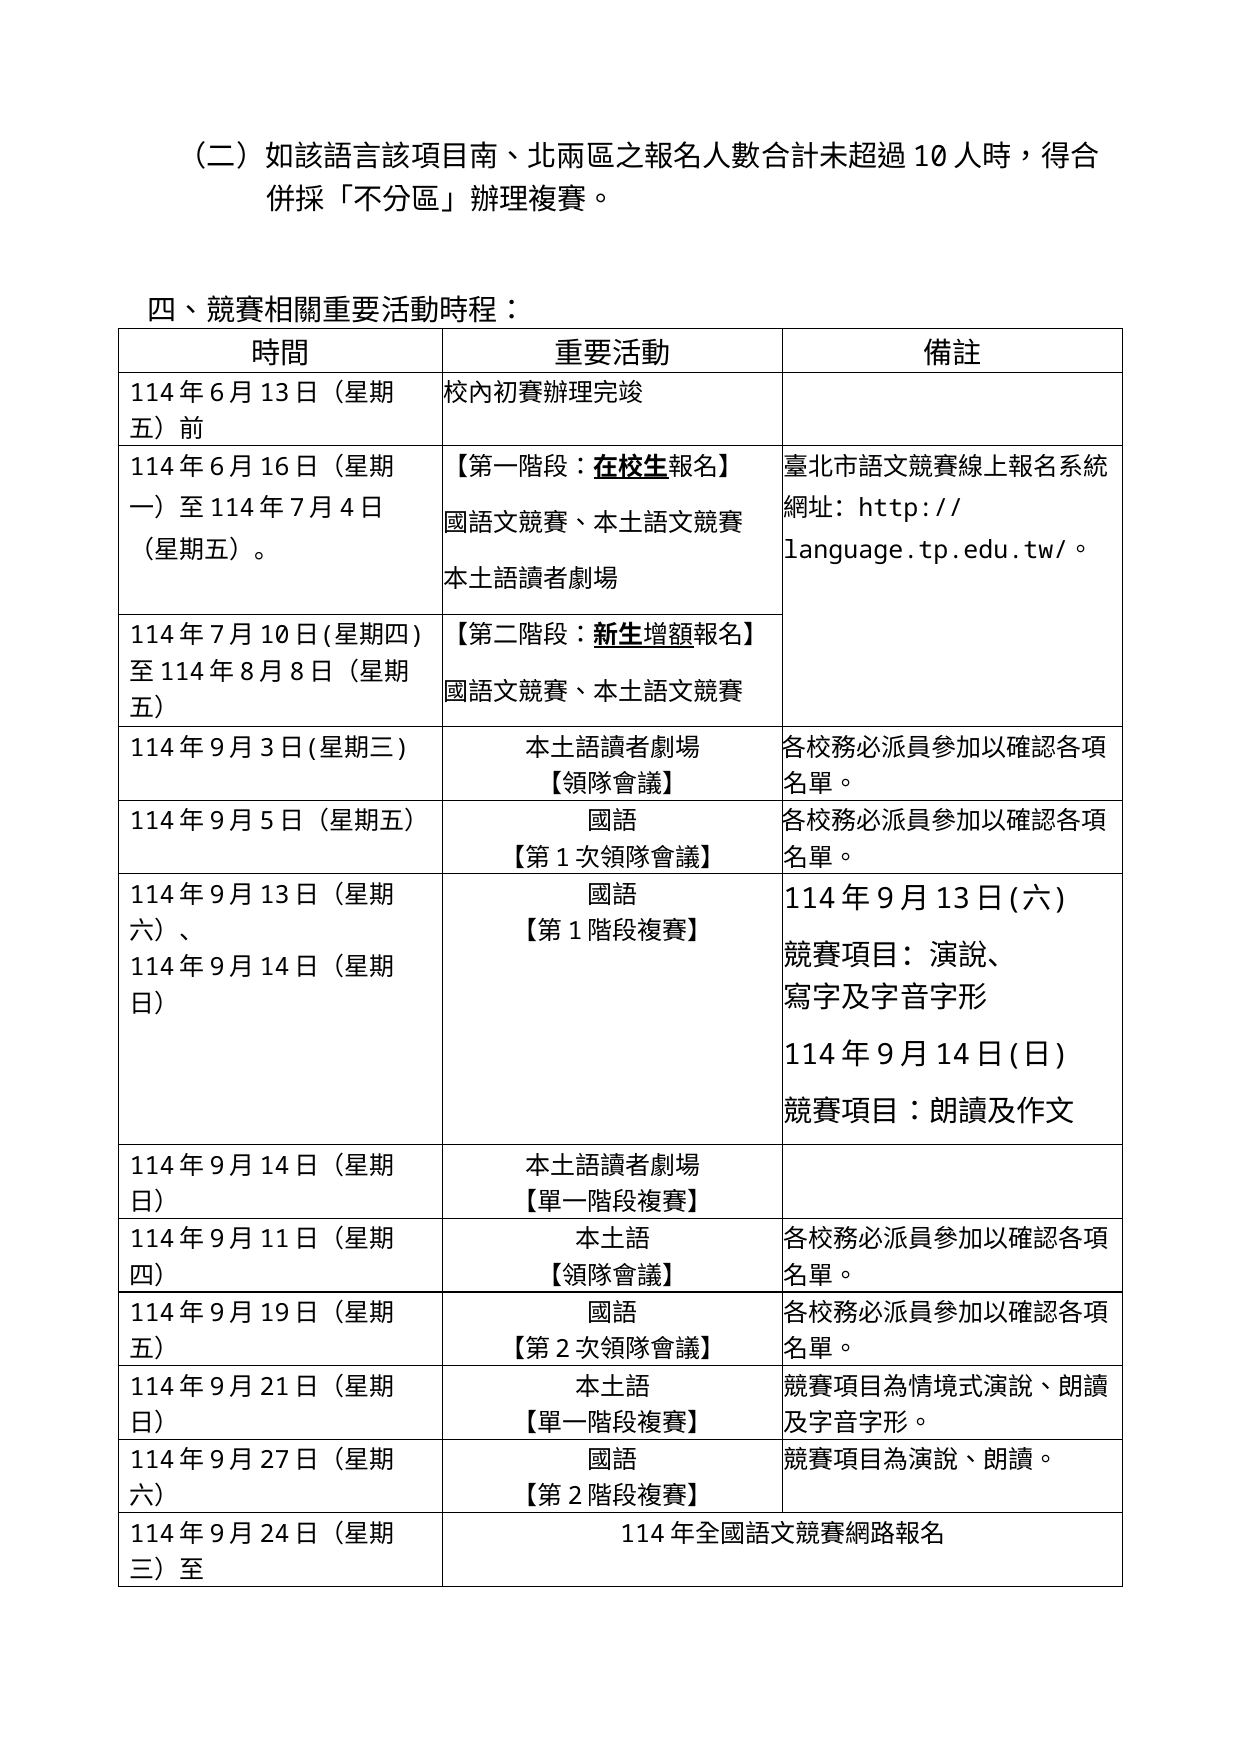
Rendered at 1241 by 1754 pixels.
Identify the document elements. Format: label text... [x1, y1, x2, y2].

table_cell 114年9月19日（星期五） [119, 1293, 442, 1365]
table_header 時間 [119, 329, 442, 372]
table_cell 114年9月24日（星期三）至 [119, 1513, 442, 1586]
table_cell 114年6月16日（星期一）至114年7月4日（星期五）。 [119, 446, 442, 614]
table_cell 國語 【第2階段複賽】 [443, 1440, 782, 1512]
table_header 備註 [783, 329, 1122, 372]
table_cell 各校務必派員參加以確認各項名單。 [783, 1293, 1122, 1365]
table_cell [783, 373, 1122, 445]
table_cell 114年7月10日(星期四)至114年8月8日（星期五） [119, 615, 442, 726]
table_cell 各校務必派員參加以確認各項名單。 [783, 1219, 1122, 1291]
table_cell 國語 【第2次領隊會議】 [443, 1293, 782, 1365]
table_cell 本土語讀者劇場 【領隊會議】 [443, 727, 782, 800]
table_cell 本土語 【領隊會議】 [443, 1219, 782, 1291]
table_cell 競賽項目為情境式演說、朗讀及字音字形。 [783, 1366, 1122, 1438]
table_header 重要活動 [443, 329, 782, 372]
table_cell 114年9月14日（星期日） [119, 1145, 442, 1218]
table_cell 校內初賽辦理完竣 [443, 373, 782, 445]
table_cell 各校務必派員參加以確認各項名單。 [783, 801, 1122, 873]
table_cell 本土語讀者劇場 【單一階段複賽】 [443, 1145, 782, 1218]
table_cell 114年9月13日（星期六）、 114年9月14日（星期日） [119, 874, 442, 1144]
table_cell 114年9月5日（星期五） [119, 801, 442, 873]
table_cell 114年9月13日(六) 競賽項目：演說、寫字及字音字形 114年9月14日(日) 競賽項目：朗讀及作文 [783, 874, 1122, 1144]
text 四、競賽相關重要活動時程： [147, 286, 1122, 328]
table_cell [783, 1145, 1122, 1218]
table_cell 國語 【第1階段複賽】 [443, 874, 782, 1144]
table_cell 114年6月13日（星期五）前 [119, 373, 442, 445]
table_cell 本土語 【單一階段複賽】 [443, 1366, 782, 1438]
table_cell 114年9月11日（星期四） [119, 1219, 442, 1291]
table_cell 競賽項目為演說、朗讀。 [783, 1440, 1122, 1512]
table_cell 【第二階段：新生增額報名】 國語文競賽、本土語文競賽 [443, 615, 782, 726]
table_cell 114年9月27日（星期六） [119, 1440, 442, 1512]
text （二）如該語言該項目南、北兩區之報名人數合計未超過10人時，得合併採「不分區」辦理複賽。 [177, 133, 1122, 218]
table_cell 國語 【第1次領隊會議】 [443, 801, 782, 873]
table_cell 114年9月3日(星期三) [119, 727, 442, 800]
table_cell 114年9月21日（星期日） [119, 1366, 442, 1438]
table_cell 114年全國語文競賽網路報名 [443, 1513, 1122, 1586]
table_cell 各校務必派員參加以確認各項名單。 [783, 727, 1122, 800]
table_cell 臺北市語文競賽線上報名系統網址：http://language.tp.edu.tw/。 [783, 446, 1122, 726]
table_cell 【第一階段：在校生報名】 國語文競賽、本土語文競賽 本土語讀者劇場 [443, 446, 782, 614]
